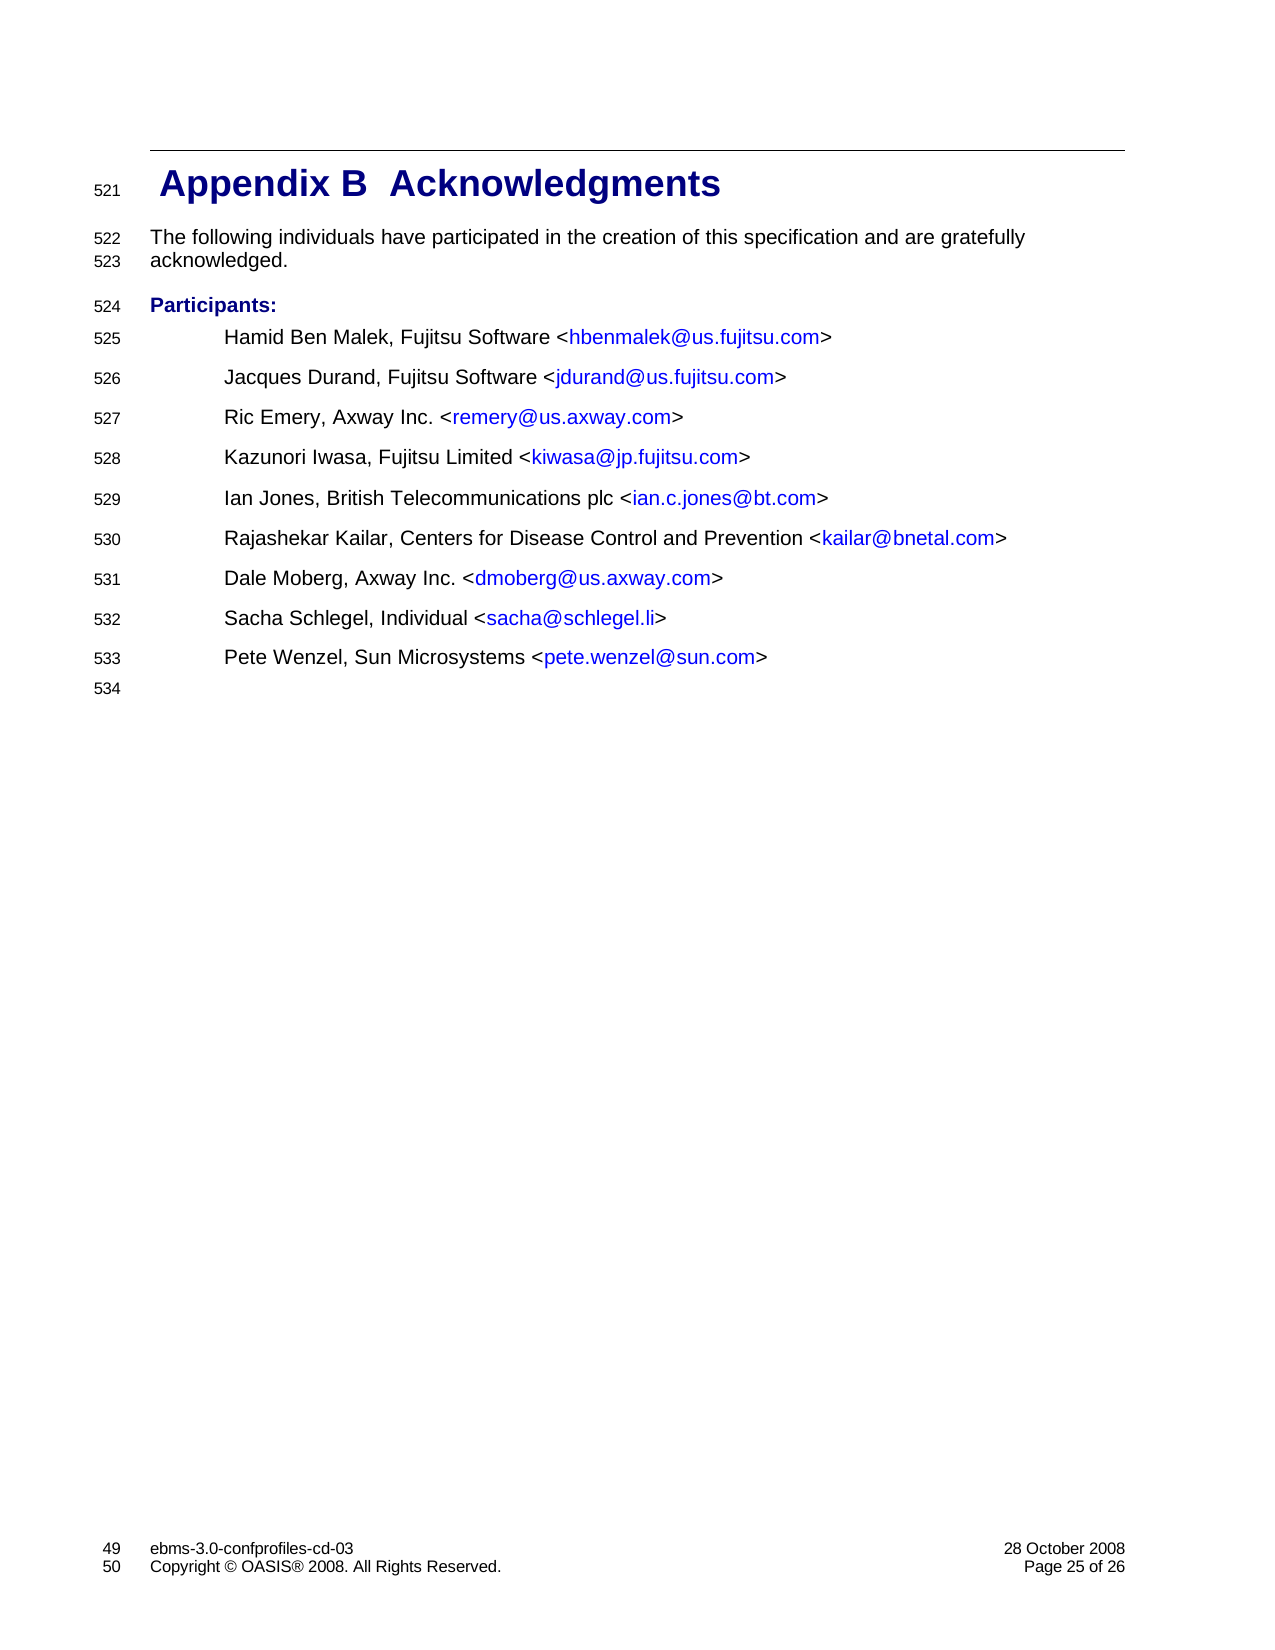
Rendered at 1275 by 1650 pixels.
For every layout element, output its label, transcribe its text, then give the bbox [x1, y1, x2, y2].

text Hamid Ben Malek, Fujitsu Software <hbenmalek@us.fujitsu.com> [224, 325, 1125, 349]
text Sacha Schlegel, Individual <sacha@schlegel.li> [224, 607, 1125, 630]
text Rajashekar Kailar, Centers for Disease Control and Prevention <kailar@bnetal.com> [224, 526, 1125, 550]
text Pete Wenzel, Sun Microsystems <pete.wenzel@sun.com> [224, 647, 1125, 668]
text Ian Jones, British Telecommunications plc <ian.c.jones@bt.com> [224, 486, 1125, 509]
subtitle Acknowledgments [150, 151, 1125, 204]
text Jacques Durand, Fujitsu Software <jdurand@us.fujitsu.com> [224, 365, 1125, 389]
text Dale Moberg, Axway Inc. <dmoberg@us.axway.com> [224, 566, 1125, 590]
text Ric Emery, Axway Inc. <remery@us.axway.com> [224, 406, 1125, 429]
text Kazunori Iwasa, Fujitsu Limited <kiwasa@jp.fujitsu.com> [224, 446, 1125, 469]
text The following individuals have participated in the creation of this specification and are gratefully acknowledged. [150, 225, 1125, 272]
title Participants: [150, 293, 1125, 317]
